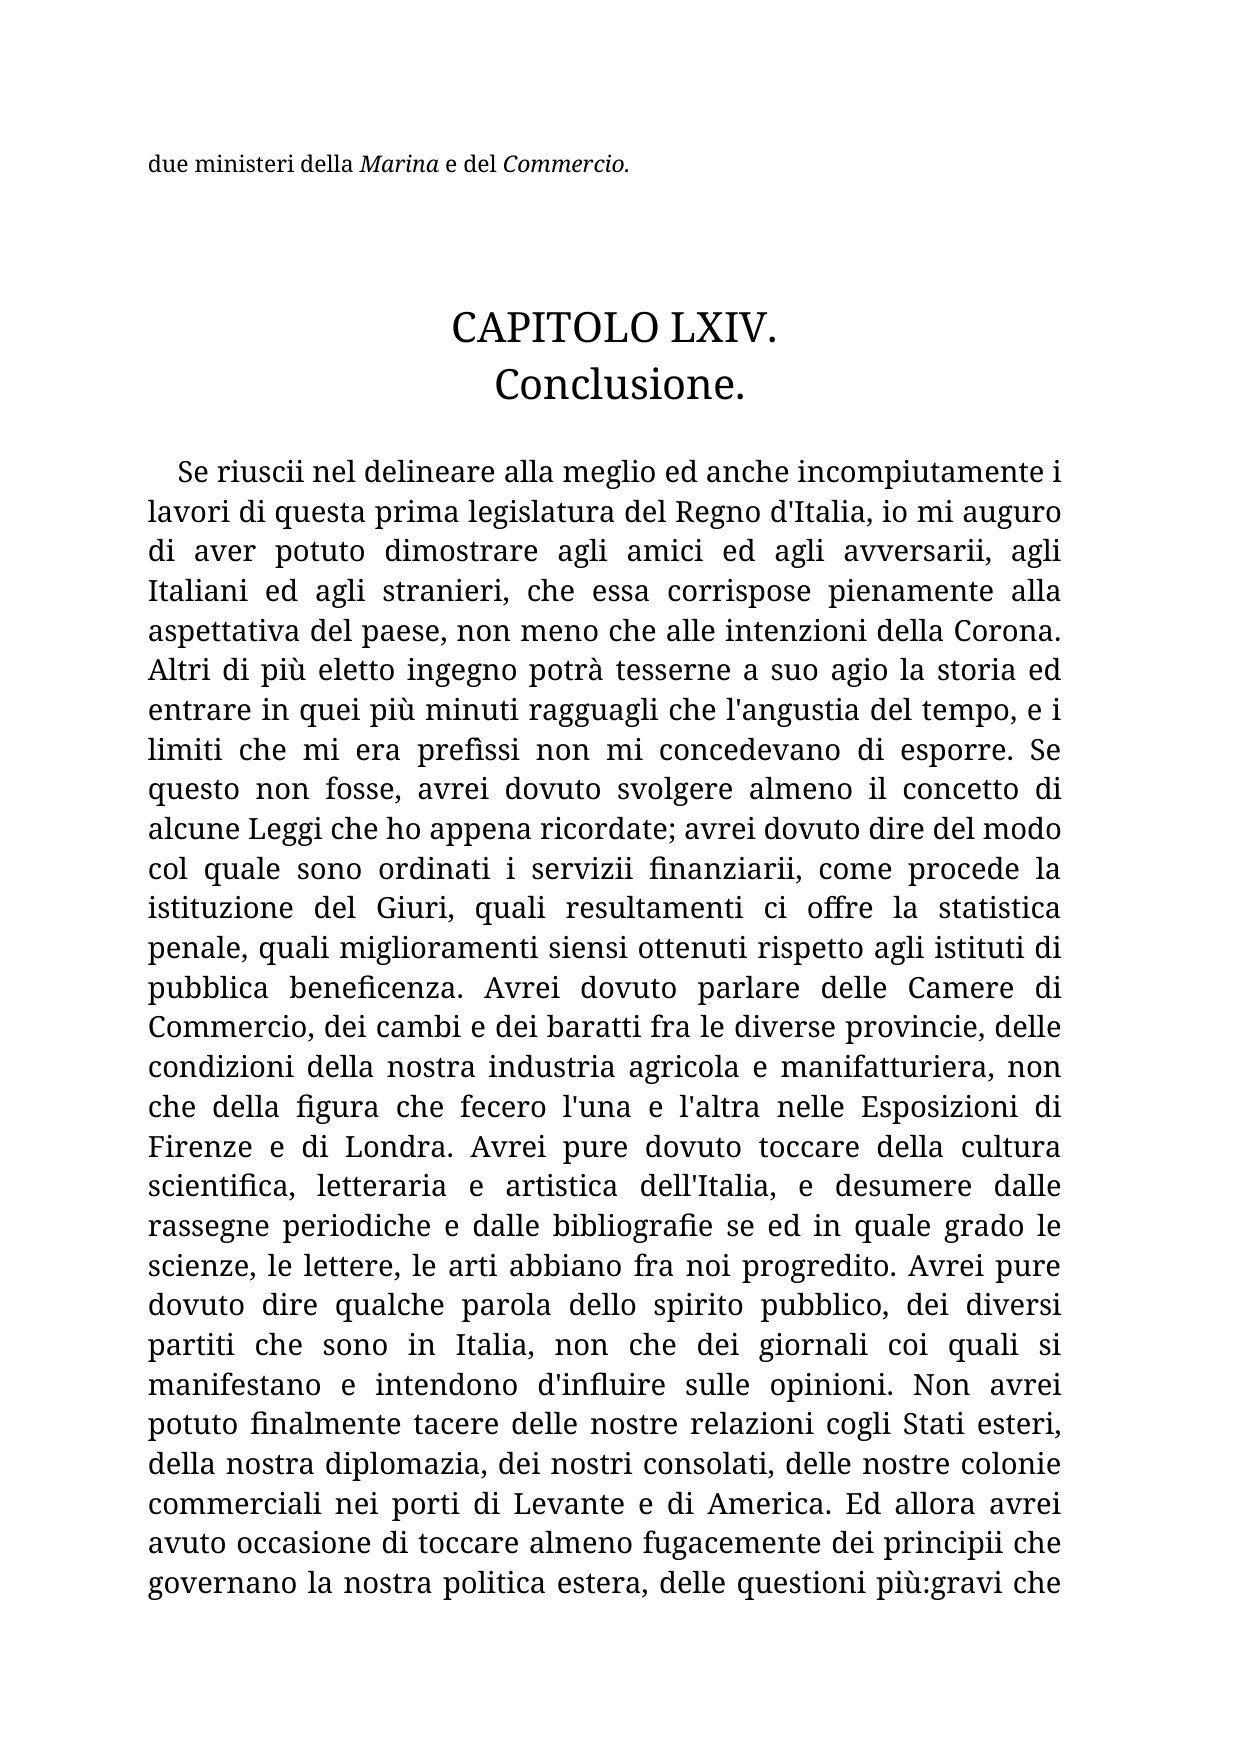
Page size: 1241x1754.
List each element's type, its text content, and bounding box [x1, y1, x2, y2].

text CAPITOLO LXIV. [148, 298, 1063, 355]
text Conclusione. [148, 355, 1063, 411]
text due ministeri della Marina e del Commercio. [148, 148, 1063, 179]
text Se riuscii nel delineare alla meglio ed anche incompiutamente i lavori di questa prima legislatura del Regno d'Italia, io mi auguro di aver potuto dimostrare agli amici ed agli avversarii, agli Italiani ed agli stranieri, che essa corrispose pienamente alla aspettativa del paese, non meno che alle intenzioni della Corona. Altri di più eletto ingegno potrà tesserne a suo agio la storia ed entrare in quei più minuti ragguagli che l'angustia del tempo, e i limiti che mi era prefìssi non mi concedevano di esporre. Se questo non fosse, avrei dovuto svolgere almeno il concetto di alcune Leggi che ho appena ricordate; avrei dovuto dire del modo col quale sono ordinati i servizii finanziarii, come procede la istituzione del Giuri, quali resultamenti ci offre la statistica penale, quali miglioramenti siensi ottenuti rispetto agli istituti di pubblica beneficenza. Avrei dovuto parlare delle Camere di Commercio, dei cambi e dei baratti fra le diverse provincie, delle condizioni della nostra industria agricola e manifatturiera, non che della figura che fecero l'una e l'altra nelle Esposizioni di Firenze e di Londra. Avrei pure dovuto toccare della cultura scientifica, letteraria e artistica dell'Italia, e desumere dalle rassegne periodiche e dalle bibliografie se ed in quale grado le scienze, le lettere, le arti abbiano fra noi progredito. Avrei pure dovuto dire qualche parola dello spirito pubblico, dei diversi partiti che sono in Italia, non che dei giornali coi quali si manifestano e intendono d'influire sulle opinioni. Non avrei potuto finalmente tacere delle nostre relazioni cogli Stati esteri, della nostra diplomazia, dei nostri consolati, delle nostre colonie commerciali nei porti di Levante e di America. Ed allora avrei avuto occasione di toccare almeno fugacemente dei principii che governano la nostra politica estera, delle questioni più:gravi che [148, 451, 1063, 1602]
